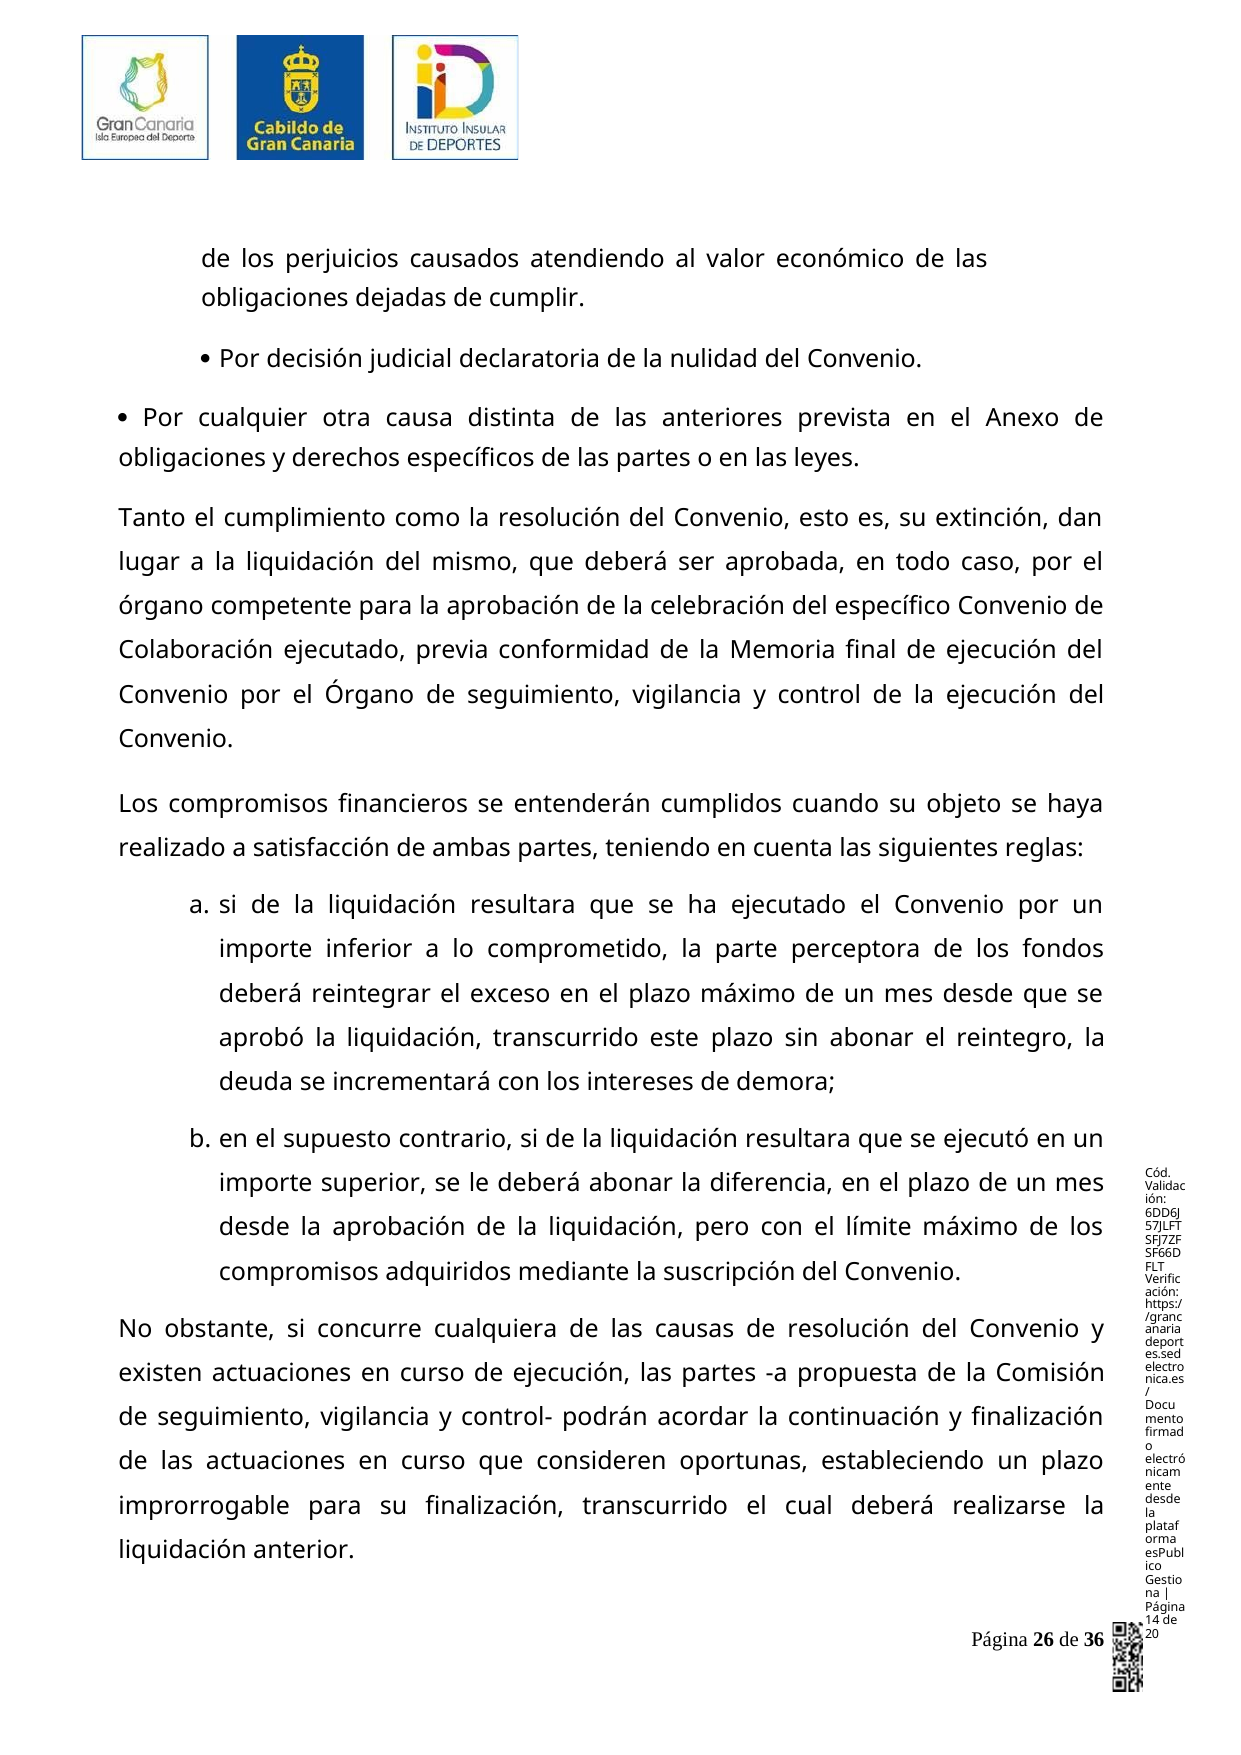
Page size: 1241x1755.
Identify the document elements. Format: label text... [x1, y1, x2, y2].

list en el supuesto contrario, si de la liquidación resultara que se ejecutó en un importe superior, se le deberá abonar la diferencia, en el plazo de un mes desde la aprobación de la liquidación, pero con el límite máximo de los compromisos adquiridos mediante la suscripción del Convenio. [189, 1121, 1105, 1287]
list Documento firmado electrónicamente desde la plataforma esPublico Gestiona | Página 14 de 20 [1145, 1399, 1186, 1641]
text Los compromisos financieros se entenderán cumplidos cuando su objeto se haya realizado a satisfacción de ambas partes, teniendo en cuenta las siguientes reglas: [118, 786, 1104, 864]
list si de la liquidación resultara que se ha ejecutado el Convenio por un importe inferior a lo comprometido, la parte perceptora de los fondos deberá reintegrar el exceso en el plazo máximo de un mes desde que se aprobó la liquidación, transcurrido este plazo sin abonar el reintegro, la deuda se incrementará con los intereses de demora; [189, 887, 1105, 1098]
text No obstante, si concurre cualquiera de las causas de resolución del Convenio y existen actuaciones en curso de ejecución, las partes -a propuesta de la Comisión de seguimiento, vigilancia y control- podrán acordar la continuación y finalización de las actuaciones en curso que consideren oportunas, estableciendo un plazo improrrogable para su finalización, transcurrido el cual deberá realizarse la liquidación anterior. [118, 1310, 1105, 1566]
text de los perjuicios causados atendiendo al valor económico de las obligaciones dejadas de cumplir. [201, 241, 1109, 314]
list Por cualquier otra causa distinta de las anteriores prevista en el Anexo de obligaciones y derechos específicos de las partes o en las leyes. [118, 400, 1105, 473]
list Por decisión judicial declaratoria de la nulidad del Convenio. [201, 340, 1182, 374]
list Verificación: https://grancanariadeportes.sedelectronica.es/ [1145, 1274, 1186, 1399]
text Tanto el cumplimiento como la resolución del Convenio, esto es, su extinción, dan lugar a la liquidación del mismo, que deberá ser aprobada, en todo caso, por el órgano competente para la aprobación de la celebración del específico Convenio de Colaboración ejecutado, previa conformidad de la Memoria final de ejecución del Convenio por el Órgano de seguimiento, vigilancia y control de la ejecución del Convenio. [118, 499, 1105, 754]
list [1143, 1165, 1186, 1702]
list Cód. Validación: 6DD6J57JLFTSFJ7ZFSF66DFLT [1145, 1166, 1186, 1274]
